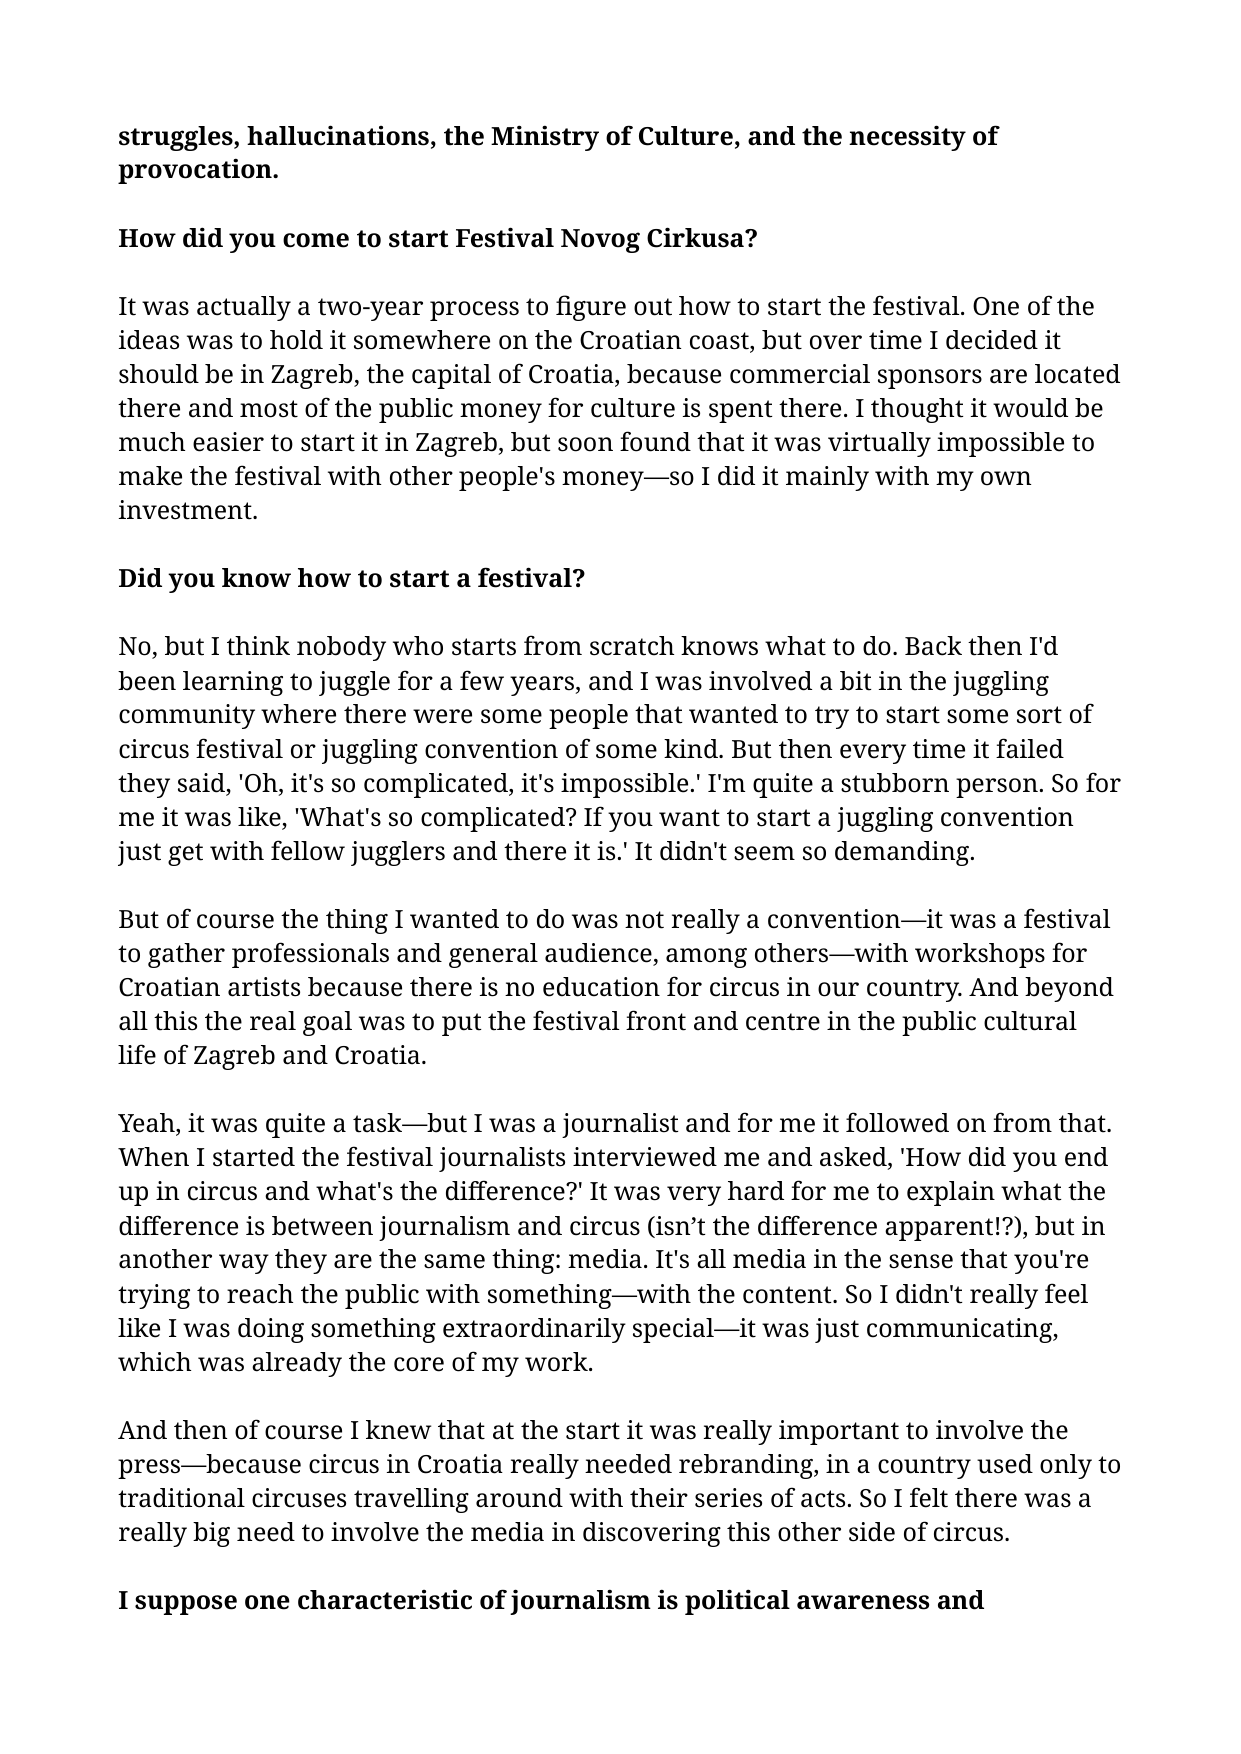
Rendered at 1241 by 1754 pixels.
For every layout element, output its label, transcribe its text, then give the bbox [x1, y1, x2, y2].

text struggles, hallucinations, the Ministry of Culture, and the necessity of provocation. [118, 118, 1122, 186]
text But of course the thing I wanted to do was not really a convention—it was a festival to gather professionals and general audience, among others—with workshops for Croatian artists because there is no education for circus in our country. And beyond all this the real goal was to put the festival front and centre in the public cultural life of Zagreb and Croatia. [118, 902, 1122, 1072]
text No, but I think nobody who starts from scratch knows what to do. Back then I'd been learning to juggle for a few years, and I was involved a bit in the juggling community where there were some people that wanted to try to start some sort of circus festival or juggling convention of some kind. But then every time it failed they said, 'Oh, it's so complicated, it's impossible.' I'm quite a stubborn person. So for me it was like, 'What's so complicated? If you want to start a juggling convention just get with fellow jugglers and there it is.' It didn't seem so demanding. [118, 629, 1122, 867]
text How did you come to start Festival Novog Cirkusa? [118, 220, 1122, 254]
text Yeah, it was quite a task—but I was a journalist and for me it followed on from that. When I started the festival journalists interviewed me and asked, 'How did you end up in circus and what's the difference?' It was very hard for me to explain what the difference is between journalism and circus (isn’t the difference apparent!?), but in another way they are the same thing: media. It's all media in the sense that you're trying to reach the public with something—with the content. So I didn't really feel like I was doing something extraordinarily special—it was just communicating, which was already the core of my work. [118, 1106, 1122, 1378]
text Did you know how to start a festival? [118, 561, 1122, 595]
text It was actually a two-year process to figure out how to start the festival. One of the ideas was to hold it somewhere on the Croatian coast, but over time I decided it should be in Zagreb, the capital of Croatia, because commercial sponsors are located there and most of the public money for culture is spent there. I thought it would be much easier to start it in Zagreb, but soon found that it was virtually impossible to make the festival with other people's money—so I did it mainly with my own investment. [118, 288, 1122, 527]
text And then of course I knew that at the start it was really important to involve the press—because circus in Croatia really needed rebranding, in a country used only to traditional circuses travelling around with their series of acts. So I felt there was a really big need to involve the media in discovering this other side of circus. [118, 1412, 1122, 1549]
text I suppose one characteristic of journalism is political awareness and [118, 1583, 1122, 1617]
